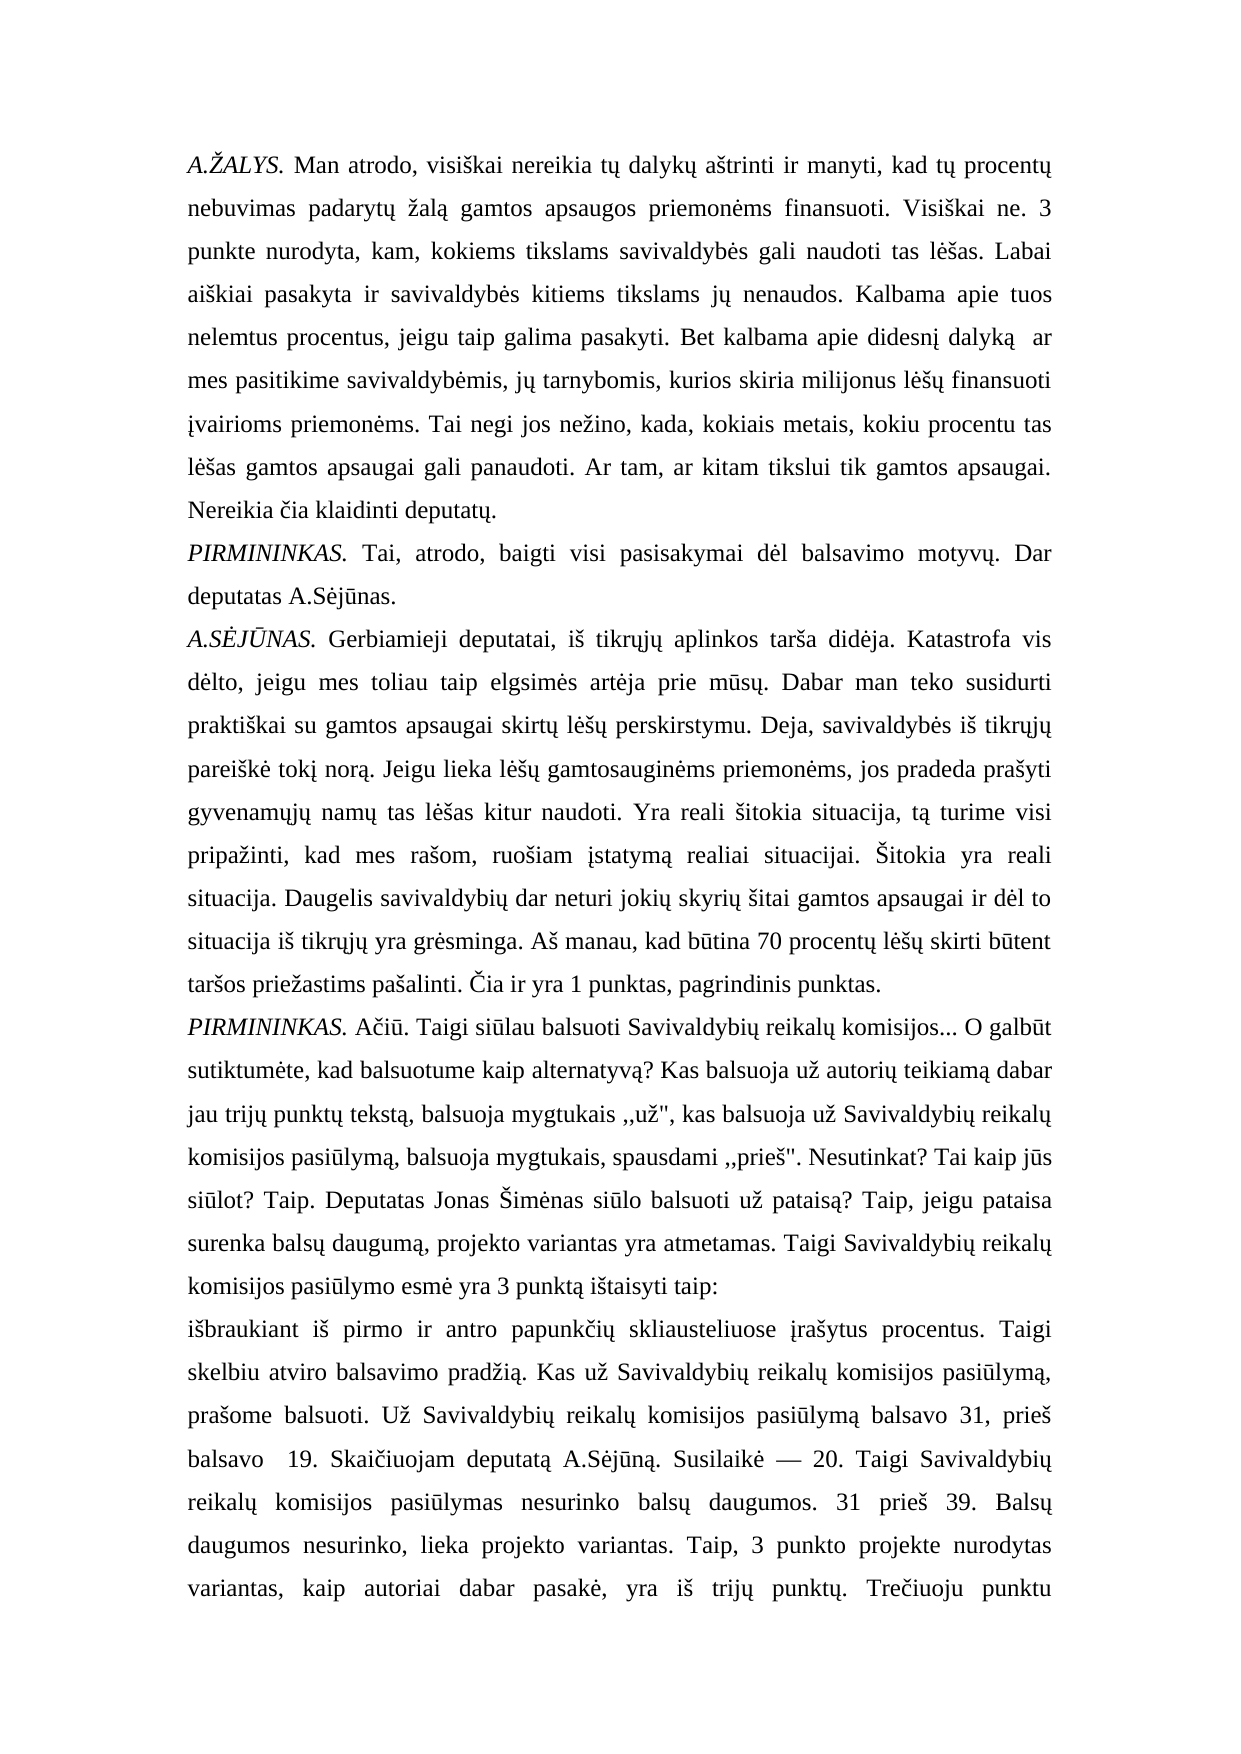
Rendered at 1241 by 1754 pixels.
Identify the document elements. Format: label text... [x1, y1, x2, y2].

text PIRMININKAS. Ačiū. Taigi siūlau balsuoti Savivaldybių reikalų komisijos... O galbūt sutiktumėte, kad balsuotume kaip alternatyvą? Kas balsuoja už autorių teikiamą dabar jau trijų punktų tekstą, balsuoja mygtukais ,,už", kas balsuoja už Savivaldybių reikalų komisijos pasiūlymą, balsuoja mygtukais, spausdami ,,prieš". Nesutinkat? Tai kaip jūs siūlot? Taip. Deputatas Jonas Šimėnas siūlo balsuoti už pataisą? Taip, jeigu pataisa surenka balsų daugumą, projekto variantas yra atmetamas. Taigi Savivaldybių reikalų komisijos pasiūlymo esmė yra 3 punktą ištaisyti taip: [187, 1012, 1053, 1300]
text A.ŽALYS. Man atrodo, visiškai nereikia tų dalykų aštrinti ir manyti, kad tų procentų nebuvimas padarytų žalą gamtos apsaugos priemonėms finansuoti. Visiškai ne. 3 punkte nurodyta, kam, kokiems tikslams savivaldybės gali naudoti tas lėšas. Labai aiškiai pasakyta ir savivaldybės kitiems tikslams jų nenaudos. Kalbama apie tuos nelemtus procentus, jeigu taip galima pasakyti. Bet kalbama apie didesnį dalyką ar mes pasitikime savivaldybėmis, jų tarnybomis, kurios skiria milijonus lėšų finansuoti įvairioms priemonėms. Tai negi jos nežino, kada, kokiais metais, kokiu procentu tas lėšas gamtos apsaugai gali panaudoti. Ar tam, ar kitam tikslui tik gamtos apsaugai. Nereikia čia klaidinti deputatų. [187, 150, 1053, 524]
text A.SĖJŪNAS. Gerbiamieji deputatai, iš tikrųjų aplinkos tarša didėja. Katastrofa vis dėlto, jeigu mes toliau taip elgsimės artėja prie mūsų. Dabar man teko susidurti praktiškai su gamtos apsaugai skirtų lėšų perskirstymu. Deja, savivaldybės iš tikrųjų pareiškė tokį norą. Jeigu lieka lėšų gamtosauginėms priemonėms, jos pradeda prašyti gyvenamųjų namų tas lėšas kitur naudoti. Yra reali šitokia situacija, tą turime visi pripažinti, kad mes rašom, ruošiam įstatymą realiai situacijai. Šitokia yra reali situacija. Daugelis savivaldybių dar neturi jokių skyrių šitai gamtos apsaugai ir dėl to situacija iš tikrųjų yra grėsminga. Aš manau, kad būtina 70 procentų lėšų skirti būtent taršos priežastims pašalinti. Čia ir yra 1 punktas, pagrindinis punktas. [187, 624, 1053, 998]
text išbraukiant iš pirmo ir antro papunkčių skliausteliuose įrašytus procentus. Taigi skelbiu atviro balsavimo pradžią. Kas už Savivaldybių reikalų komisijos pasiūlymą, prašome balsuoti. Už Savivaldybių reikalų komisijos pasiūlymą balsavo 31, prieš balsavo 19. Skaičiuojam deputatą A.Sėjūną. Susilaikė — 20. Taigi Savivaldybių reikalų komisijos pasiūlymas nesurinko balsų daugumos. 31 prieš 39. Balsų daugumos nesurinko, lieka projekto variantas. Taip, 3 punkto projekte nurodytas variantas, kaip autoriai dabar pasakė, yra iš trijų punktų. Trečiuoju punktu [187, 1314, 1053, 1602]
text PIRMININKAS. Tai, atrodo, baigti visi pasisakymai dėl balsavimo motyvų. Dar deputatas A.Sėjūnas. [187, 538, 1053, 610]
